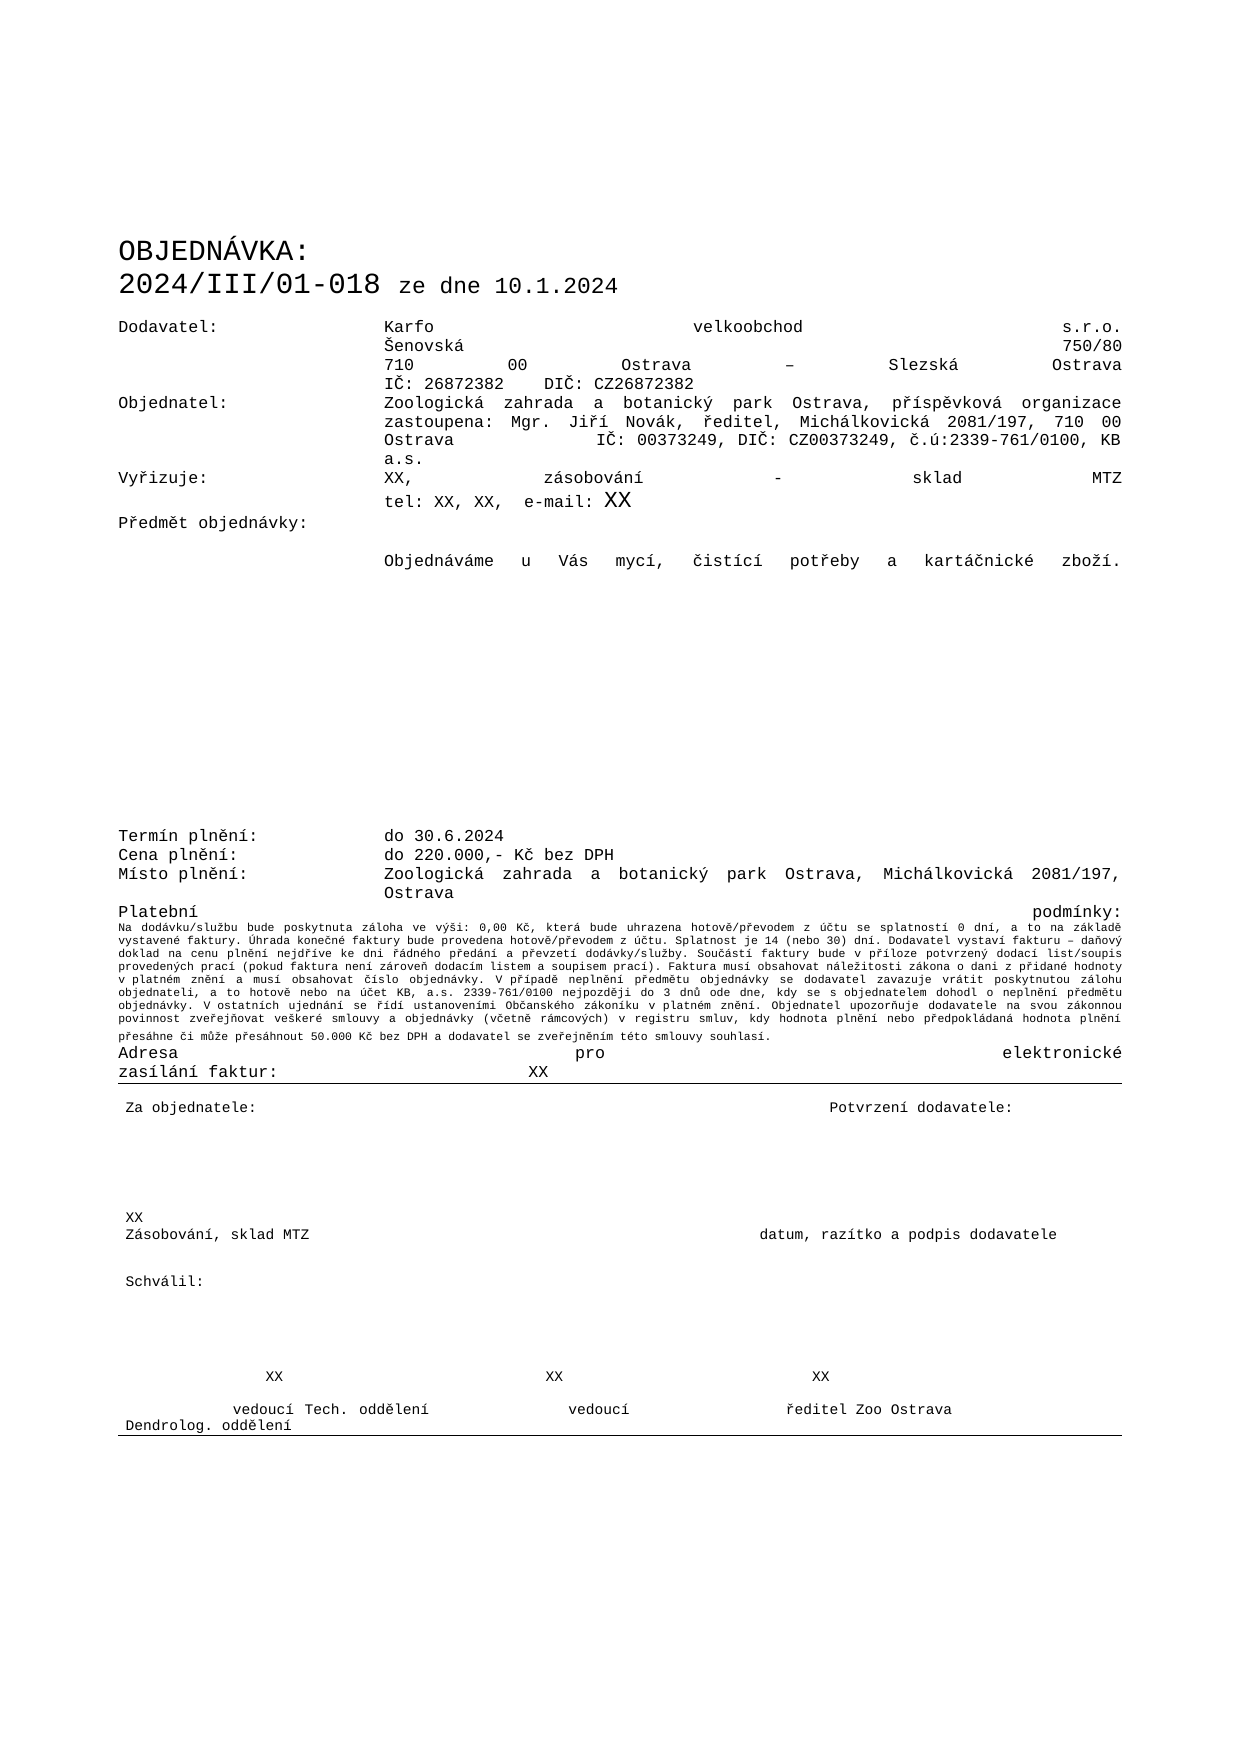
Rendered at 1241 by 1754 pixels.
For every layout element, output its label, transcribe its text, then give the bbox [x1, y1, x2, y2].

text Cena plnění: do 220.000,- Kč bez DPH [118, 847, 1122, 866]
text Platební podmínky: Na dodávku/službu bude poskytnuta záloha ve výši: 0,00 Kč, která bude uhrazena hotově/převodem z účtu se splatností 0 dní, a to na základě vystavené faktury. Úhrada konečné faktury bude provedena hotově/převodem z účtu. Splatnost je 14 (nebo 30) dní. Dodavatel vystaví fakturu – daňový doklad na cenu plnění nejdříve ke dni řádného předání a převzetí dodávky/služby. Součástí faktury bude v příloze potvrzený dodací list/soupis provedených prací (pokud faktura není zároveň dodacím listem a soupisem prací). Faktura musí obsahovat náležitosti zákona o dani z přidané hodnoty v platném znění a musí obsahovat číslo objednávky. V případě neplnění předmětu objednávky se dodavatel zavazuje vrátit poskytnutou zálohu objednateli, a to hotově nebo na účet KB, a.s. 2339-761/0100 nejpozději do 3 dnů ode dne, kdy se s objednatelem dohodl o neplnění předmětu objednávky. V ostatních ujednání se řídí ustanoveními Občanského zákoníku v platném znění. Objednatel upozorňuje dodavatele na svou zákonnou povinnost zveřejňovat veškeré smlouvy a objednávky (včetně rámcových) v registru smluv, kdy hodnota plnění nebo předpokládaná hodnota plnění přesáhne či může přesáhnout 50.000 Kč bez DPH a dodavatel se zveřejněním této smlouvy souhlasí. [118, 903, 1122, 1045]
table_cell XX ředitel Zoo Ostrava [638, 1369, 1122, 1435]
text Místo plnění: Zoologická zahrada a botanický park Ostrava, Michálkovická 2081/197, Ostrava [118, 866, 1122, 903]
text Termín plnění: do 30.6.2024 [118, 828, 1122, 847]
table_cell [118, 1130, 638, 1177]
table_cell [118, 1322, 638, 1369]
text Objednáváme u Vás mycí, čistící potřeby a kartáčnické zboží. [118, 533, 1122, 828]
table_header Za objednatele: [118, 1084, 638, 1130]
text OBJEDNÁVKA: [118, 236, 1122, 269]
table_cell XX [118, 1178, 638, 1227]
table_cell Schválil: [118, 1274, 638, 1322]
table_cell Zásobování, sklad MTZ [118, 1227, 638, 1274]
table_cell [638, 1178, 1122, 1227]
text Dodavatel: Karfo velkoobchod s.r.o. Šenovská 750/80 710 00 Ostrava – Slezská Ostrava IČ: 26872382 DIČ: CZ26872382 [118, 319, 1122, 394]
table_cell datum, razítko a podpis dodavatele [638, 1227, 1122, 1274]
text Předmět objednávky: [118, 514, 1122, 533]
text Objednatel: Zoologická zahrada a botanický park Ostrava, příspěvková organizace zastoupena: Mgr. Jiří Novák, ředitel, Michálkovická 2081/197, 710 00 Ostrava IČ: 00373249, DIČ: CZ00373249, č.ú:2339-761/0100, KB a.s. [118, 394, 1122, 470]
table_cell [638, 1130, 1122, 1177]
table_header Potvrzení dodavatele: [638, 1084, 1122, 1130]
table_cell [638, 1274, 1122, 1322]
table_cell XX XX vedoucí Tech. oddělení vedoucí Dendrolog. oddělení [118, 1369, 638, 1435]
text Vyřizuje: XX, zásobování - sklad MTZ tel: XX, XX, e-mail: XX [118, 470, 1122, 514]
table_cell [638, 1322, 1122, 1369]
text Adresa pro elektronické zasílání faktur: XX [118, 1045, 1122, 1083]
text 2024/III/01-018 ze dne 10.1.2024 [118, 269, 1122, 302]
